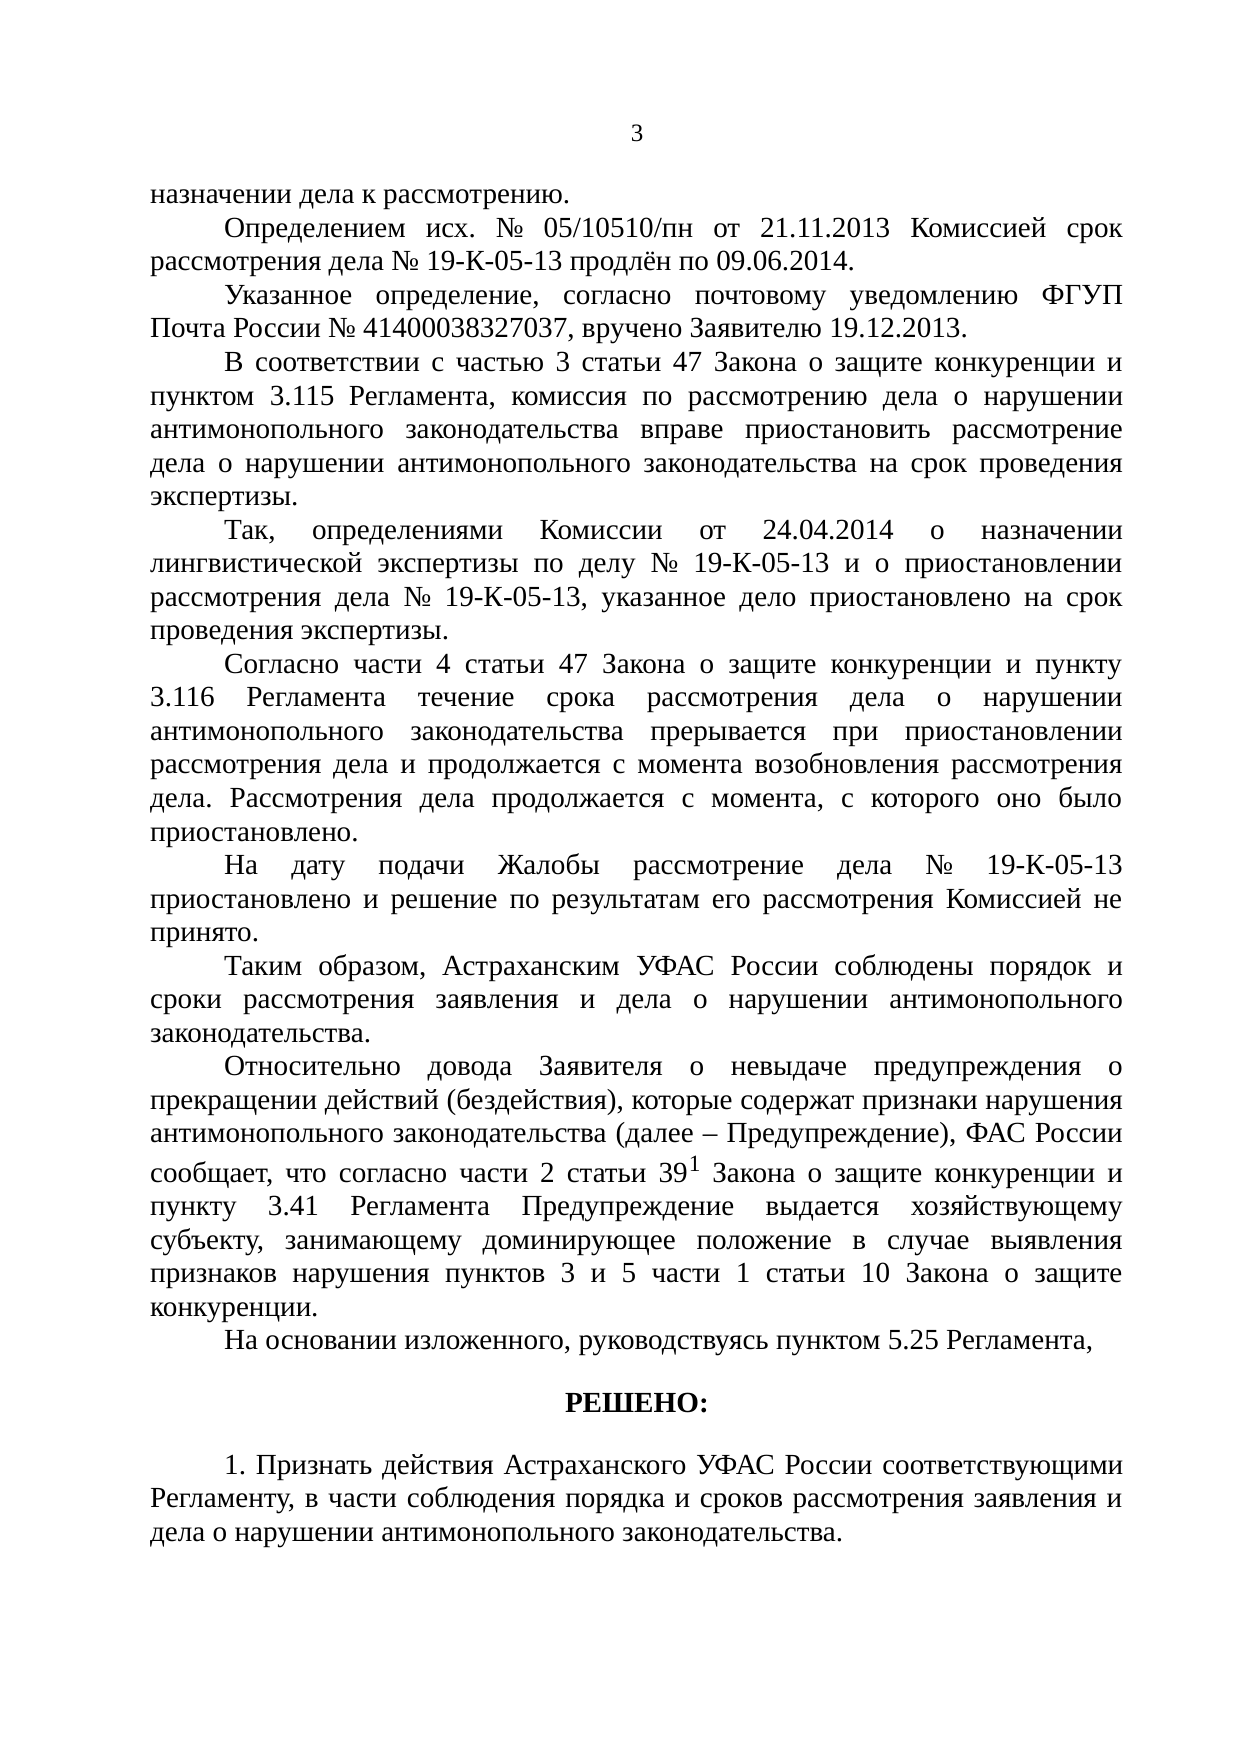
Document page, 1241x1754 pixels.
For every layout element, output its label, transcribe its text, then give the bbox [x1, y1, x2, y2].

text На дату подачи Жалобы рассмотрение дела № 19-К-05-13 приостановлено и решение по результатам его рассмотрения Комиссией не принято. [150, 847, 1123, 948]
text Определением исх. № 05/10510/пн от 21.11.2013 Комиссией срок рассмотрения дела № 19-К-05-13 продлён по 09.06.2014. [150, 210, 1123, 277]
text Относительно довода Заявителя о невыдаче предупреждения о прекращении действий (бездействия), которые содержат признаки нарушения антимонопольного законодательства (далее – Предупреждение), ФАС России сообщает, что согласно части 2 статьи 391 Закона о защите конкуренции и пункту 3.41 Регламента Предупреждение выдается хозяйствующему субъекту, занимающему доминирующее положение в случае выявления признаков нарушения пунктов 3 и 5 части 1 статьи 10 Закона о защите конкуренции. [150, 1048, 1123, 1322]
text РЕШЕНО: [150, 1385, 1123, 1418]
text назначении дела к рассмотрению. [150, 176, 1123, 210]
text На основании изложенного, руководствуясь пунктом 5.25 Регламента, [150, 1322, 1123, 1356]
text В соответствии с частью 3 статьи 47 Закона о защите конкуренции и пунктом 3.115 Регламента, комиссия по рассмотрению дела о нарушении антимонопольного законодательства вправе приостановить рассмотрение дела о нарушении антимонопольного законодательства на срок проведения экспертизы. [150, 344, 1123, 512]
text Указанное определение, согласно почтовому уведомлению ФГУП Почта России № 41400038327037, вручено Заявителю 19.12.2013. [150, 277, 1123, 344]
text 1. Признать действия Астраханского УФАС России соответствующими Регламенту, в части соблюдения порядка и сроков рассмотрения заявления и дела о нарушении антимонопольного законодательства. [150, 1447, 1123, 1548]
text Таким образом, Астраханским УФАС России соблюдены порядок и сроки рассмотрения заявления и дела о нарушении антимонопольного законодательства. [150, 948, 1123, 1048]
text Согласно части 4 статьи 47 Закона о защите конкуренции и пункту 3.116 Регламента течение срока рассмотрения дела о нарушении антимонопольного законодательства прерывается при приостановлении рассмотрения дела и продолжается с момента возобновления рассмотрения дела. Рассмотрения дела продолжается с момента, с которого оно было приостановлено. [150, 646, 1123, 847]
text Так, определениями Комиссии от 24.04.2014 о назначении лингвистической экспертизы по делу № 19-К-05-13 и о приостановлении рассмотрения дела № 19-К-05-13, указанное дело приостановлено на срок проведения экспертизы. [150, 512, 1123, 646]
